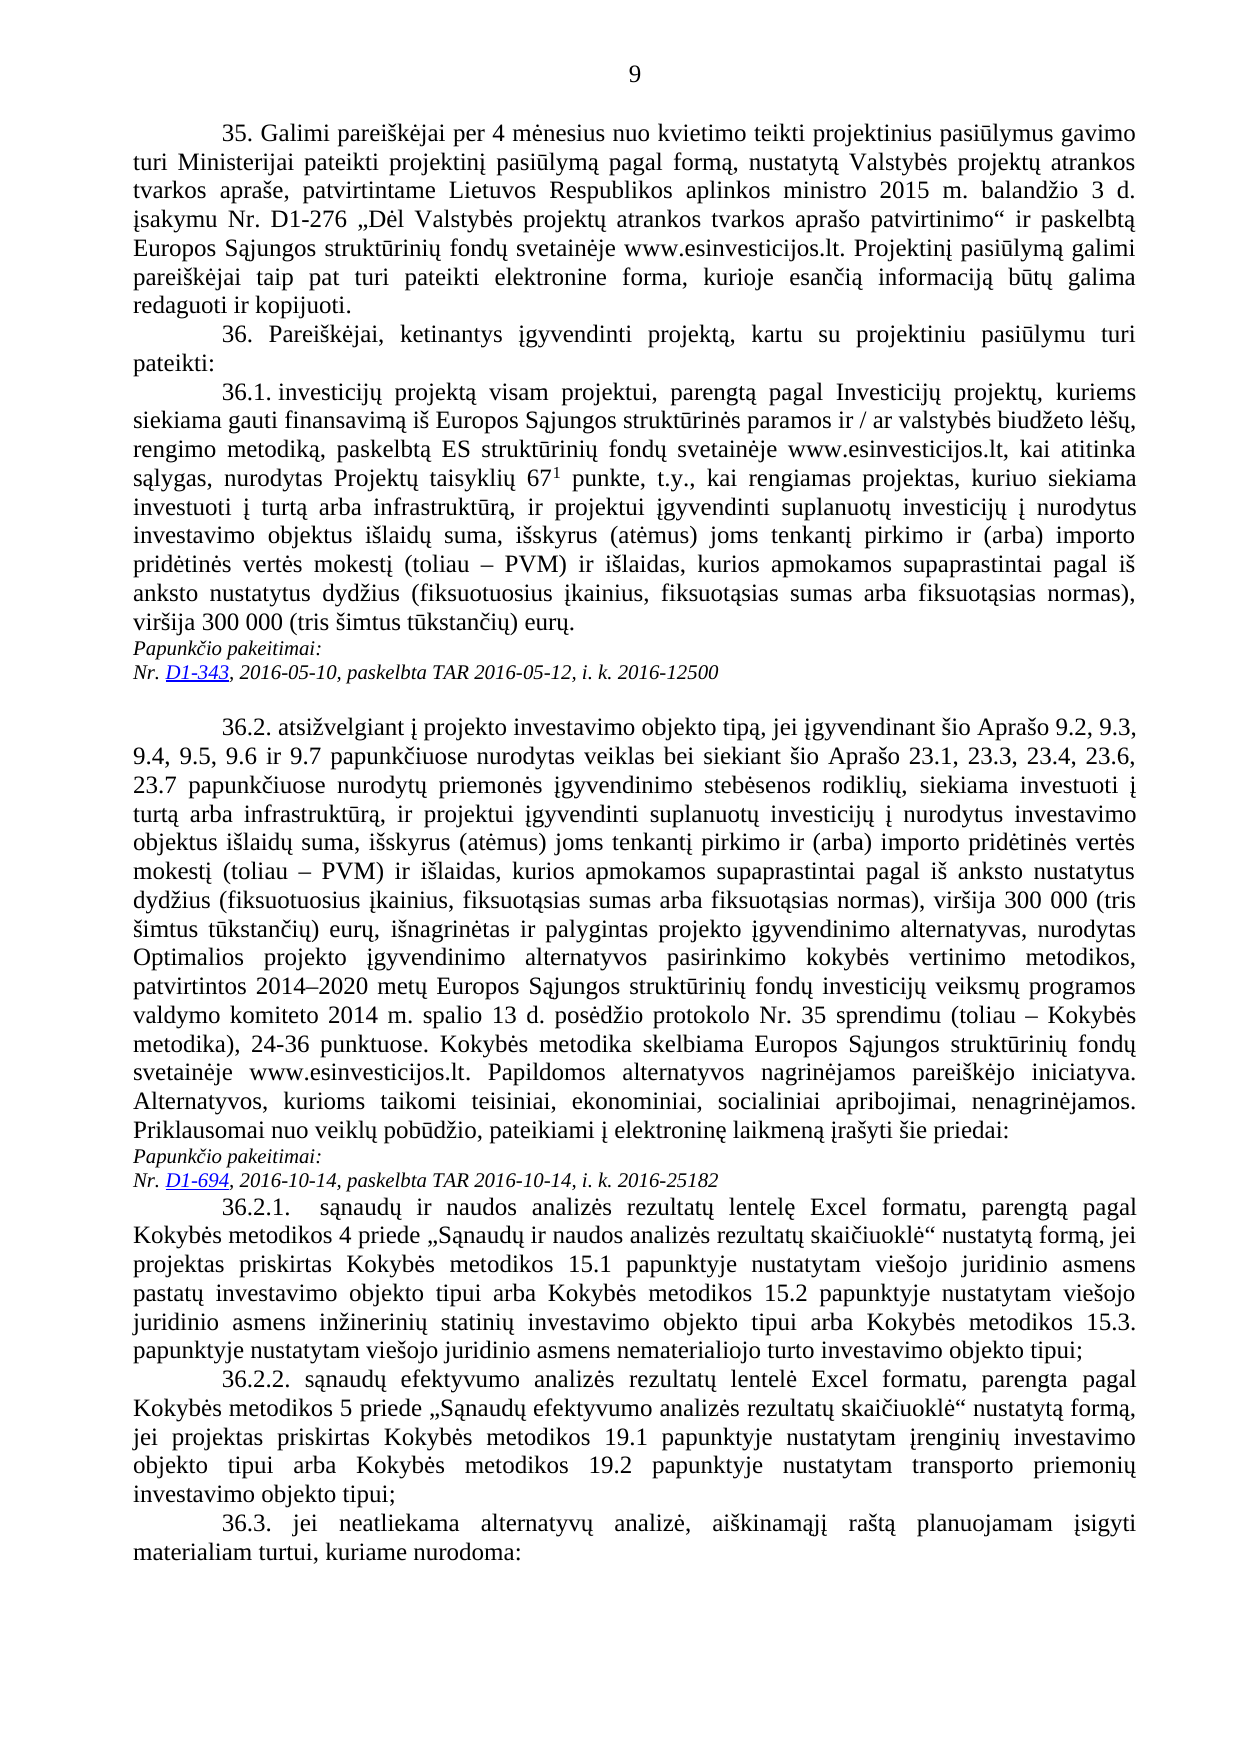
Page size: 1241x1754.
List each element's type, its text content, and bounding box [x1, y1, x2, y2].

text Nr. D1-694, 2016-10-14, paskelbta TAR 2016-10-14, i. k. 2016-25182 [133, 1168, 1137, 1192]
text 36.3. jei neatliekama alternatyvų analizė, aiškinamąjį raštą planuojamam įsigyti materialiam turtui, kuriame nurodoma: [133, 1508, 1137, 1566]
text 36. Pareiškėjai, ketinantys įgyvendinti projektą, kartu su projektiniu pasiūlymu turi pateikti: [133, 319, 1137, 377]
text 36.2. atsižvelgiant į projekto investavimo objekto tipą, jei įgyvendinant šio Aprašo 9.2, 9.3, 9.4, 9.5, 9.6 ir 9.7 papunkčiuose nurodytas veiklas bei siekiant šio Aprašo 23.1, 23.3, 23.4, 23.6, 23.7 papunkčiuose nurodytų priemonės įgyvendinimo stebėsenos rodiklių, siekiama investuoti į turtą arba infrastruktūrą, ir projektui įgyvendinti suplanuotų investicijų į nurodytus investavimo objektus išlaidų suma, išskyrus (atėmus) joms tenkantį pirkimo ir (arba) importo pridėtinės vertės mokestį (toliau – PVM) ir išlaidas, kurios apmokamos supaprastintai pagal iš anksto nustatytus dydžius (fiksuotuosius įkainius, fiksuotąsias sumas arba fiksuotąsias normas), viršija 300 000 (tris šimtus tūkstančių) eurų, išnagrinėtas ir palygintas projekto įgyvendinimo alternatyvas, nurodytas Optimalios projekto įgyvendinimo alternatyvos pasirinkimo kokybės vertinimo metodikos, patvirtintos 2014–2020 metų Europos Sąjungos struktūrinių fondų investicijų veiksmų programos valdymo komiteto 2014 m. spalio 13 d. posėdžio protokolo Nr. 35 sprendimu (toliau – Kokybės metodika), 24-36 punktuose. Kokybės metodika skelbiama Europos Sąjungos struktūrinių fondų svetainėje www.esinvesticijos.lt. Papildomos alternatyvos nagrinėjamos pareiškėjo iniciatyva. Alternatyvos, kurioms taikomi teisiniai, ekonominiai, socialiniai apribojimai, nenagrinėjamos. Priklausomai nuo veiklų pobūdžio, pateikiami į elektroninę laikmeną įrašyti šie priedai: [133, 712, 1137, 1144]
text 35. Galimi pareiškėjai per 4 mėnesius nuo kvietimo teikti projektinius pasiūlymus gavimo turi Ministerijai pateikti projektinį pasiūlymą pagal formą, nustatytą Valstybės projektų atrankos tvarkos apraše, patvirtintame Lietuvos Respublikos aplinkos ministro 2015 m. balandžio 3 d. įsakymu Nr. D1-276 „Dėl Valstybės projektų atrankos tvarkos aprašo patvirtinimo“ ir paskelbtą Europos Sąjungos struktūrinių fondų svetainėje www.esinvesticijos.lt. Projektinį pasiūlymą galimi pareiškėjai taip pat turi pateikti elektronine forma, kurioje esančią informaciją būtų galima redaguoti ir kopijuoti. [133, 118, 1137, 319]
text 36.1. investicijų projektą visam projektui, parengtą pagal Investicijų projektų, kuriems siekiama gauti finansavimą iš Europos Sąjungos struktūrinės paramos ir / ar valstybės biudžeto lėšų, rengimo metodiką, paskelbtą ES struktūrinių fondų svetainėje www.esinvesticijos.lt, kai atitinka sąlygas, nurodytas Projektų taisyklių 671 punkte, t.y., kai rengiamas projektas, kuriuo siekiama investuoti į turtą arba infrastruktūrą, ir projektui įgyvendinti suplanuotų investicijų į nurodytus investavimo objektus išlaidų suma, išskyrus (atėmus) joms tenkantį pirkimo ir (arba) importo pridėtinės vertės mokestį (toliau – PVM) ir išlaidas, kurios apmokamos supaprastintai pagal iš anksto nustatytus dydžius (fiksuotuosius įkainius, fiksuotąsias sumas arba fiksuotąsias normas), viršija 300 000 (tris šimtus tūkstančių) eurų. [133, 377, 1137, 636]
text 36.2.2. sąnaudų efektyvumo analizės rezultatų lentelė Excel formatu, parengta pagal Kokybės metodikos 5 priede „Sąnaudų efektyvumo analizės rezultatų skaičiuoklė“ nustatytą formą, jei projektas priskirtas Kokybės metodikos 19.1 papunktyje nustatytam įrenginių investavimo objekto tipui arba Kokybės metodikos 19.2 papunktyje nustatytam transporto priemonių investavimo objekto tipui; [133, 1364, 1137, 1508]
text Papunkčio pakeitimai: [133, 636, 1137, 660]
text Papunkčio pakeitimai: [133, 1144, 1137, 1168]
text 36.2.1. sąnaudų ir naudos analizės rezultatų lentelę Excel formatu, parengtą pagal Kokybės metodikos 4 priede „Sąnaudų ir naudos analizės rezultatų skaičiuoklė“ nustatytą formą, jei projektas priskirtas Kokybės metodikos 15.1 papunktyje nustatytam viešojo juridinio asmens pastatų investavimo objekto tipui arba Kokybės metodikos 15.2 papunktyje nustatytam viešojo juridinio asmens inžinerinių statinių investavimo objekto tipui arba Kokybės metodikos 15.3. papunktyje nustatytam viešojo juridinio asmens nematerialiojo turto investavimo objekto tipui; [133, 1192, 1137, 1364]
text Nr. D1-343, 2016-05-10, paskelbta TAR 2016-05-12, i. k. 2016-12500 [133, 660, 1137, 684]
